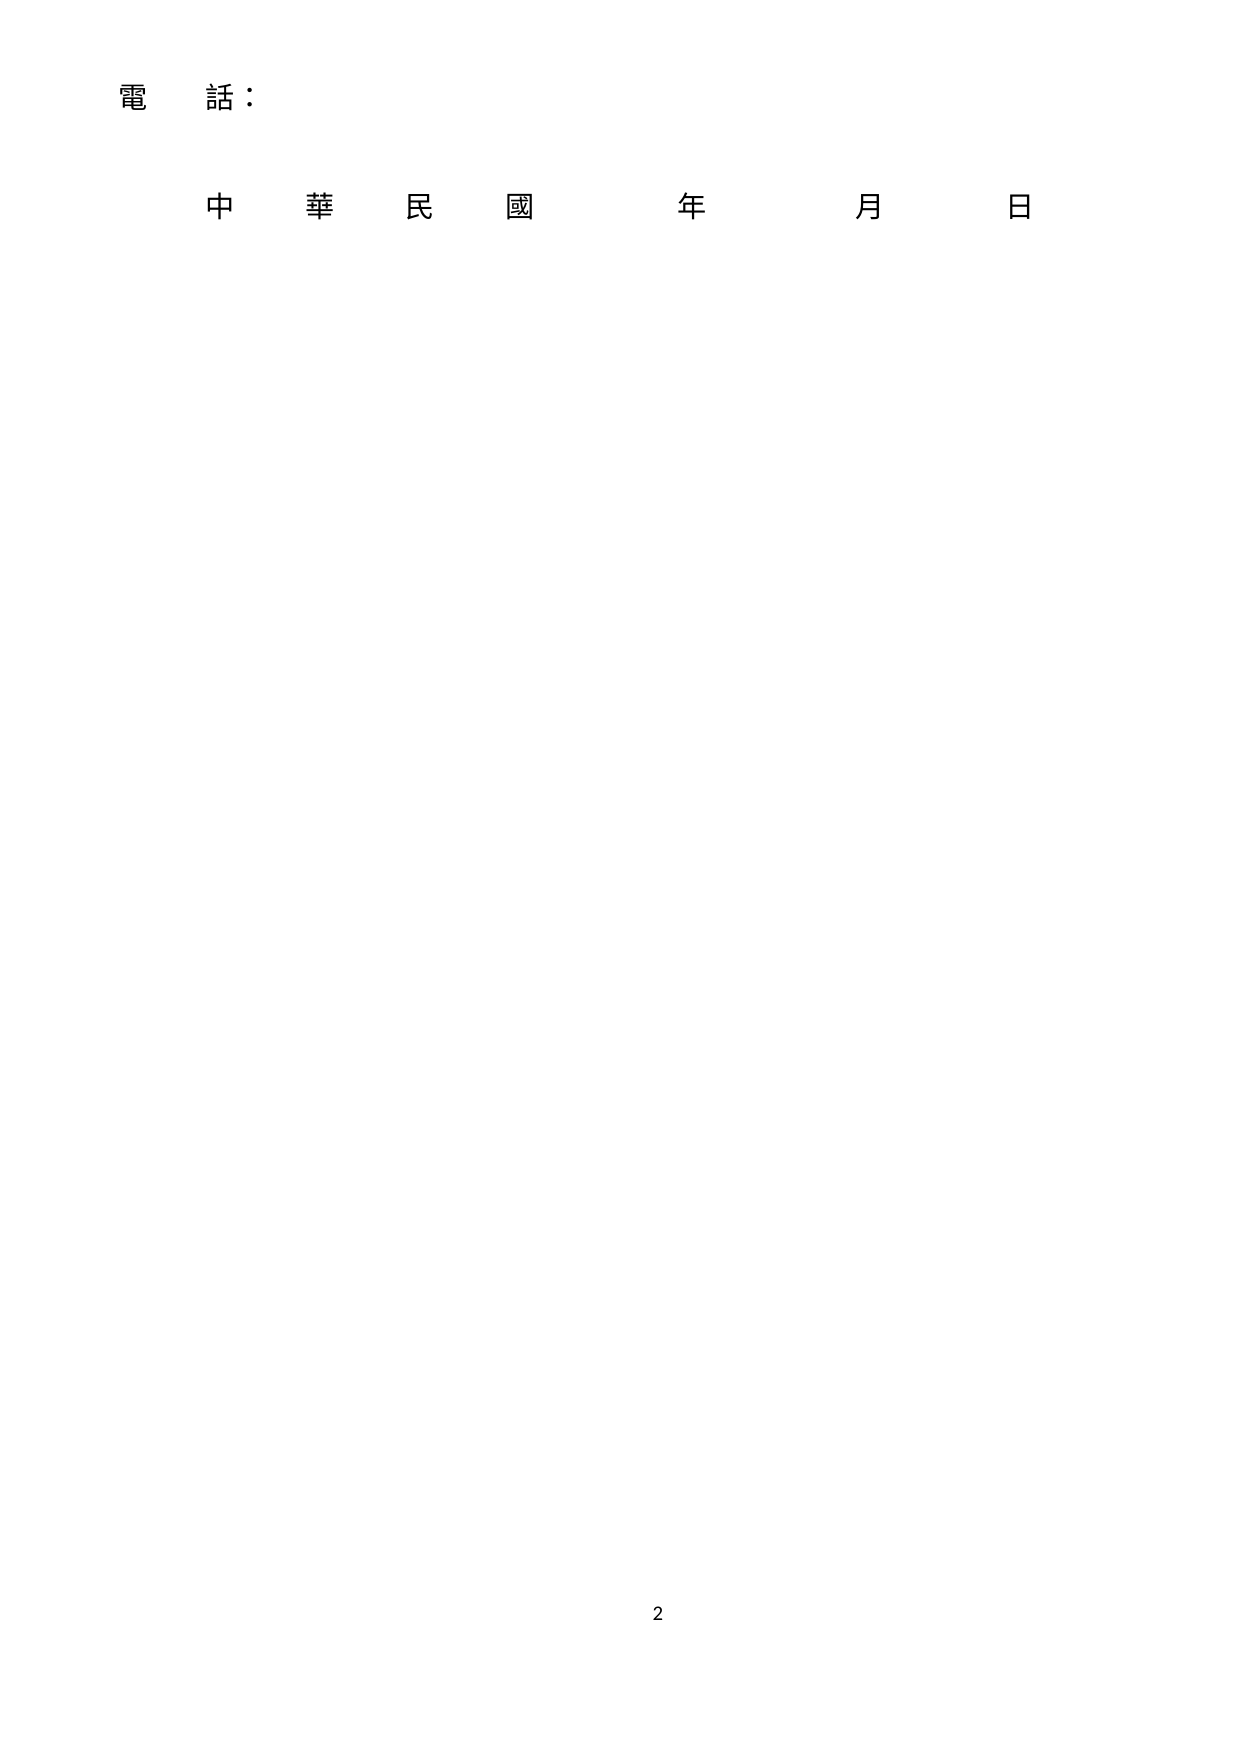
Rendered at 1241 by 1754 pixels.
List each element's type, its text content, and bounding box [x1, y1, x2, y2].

text 電 話： [118, 75, 1122, 117]
text 中 華 民 國 年 月 日 [118, 183, 1122, 226]
